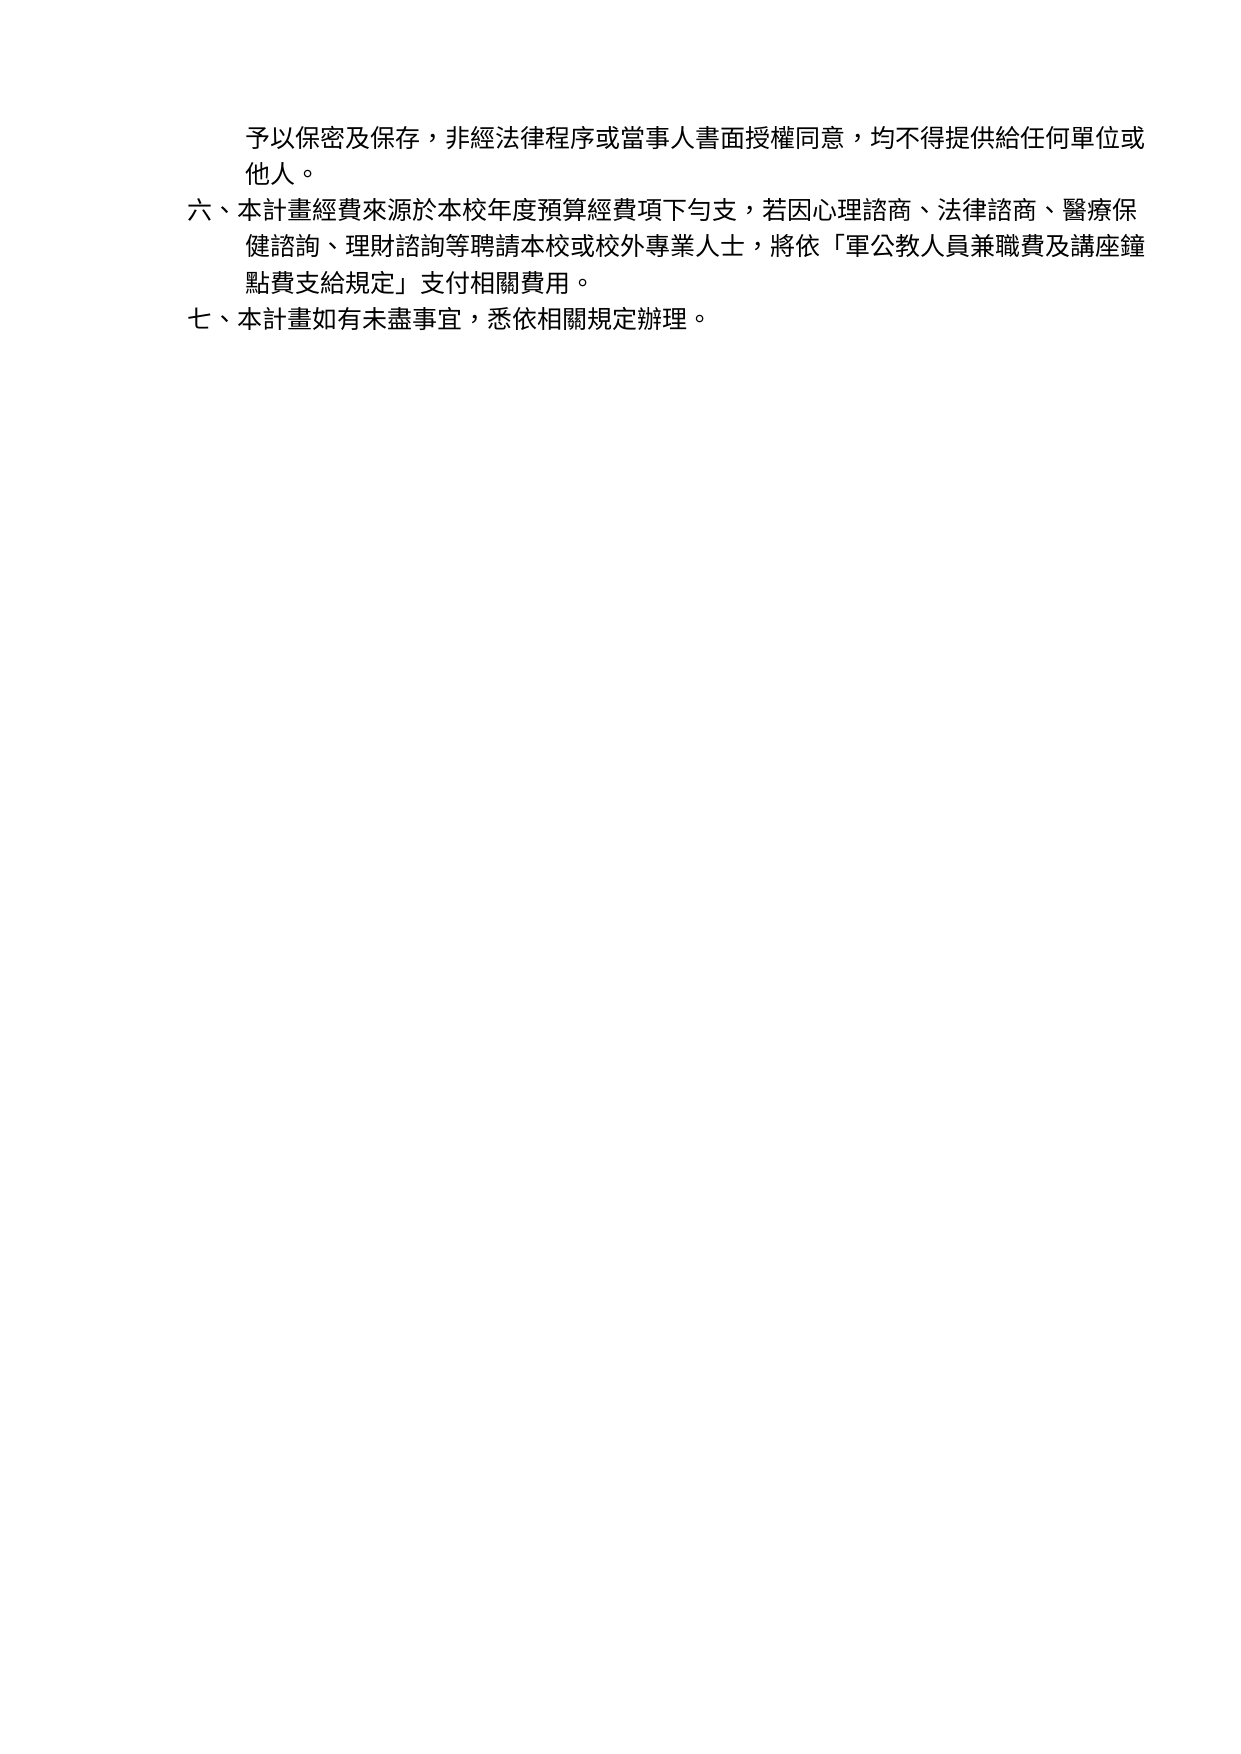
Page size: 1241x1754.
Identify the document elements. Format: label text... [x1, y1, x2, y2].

text 七、本計畫如有未盡事宜，悉依相關規定辦理。 [187, 299, 1147, 336]
text 予以保密及保存，非經法律程序或當事人書面授權同意，均不得提供給任何單位或他人。 [187, 118, 1147, 191]
text 六、本計畫經費來源於本校年度預算經費項下勻支，若因心理諮商、法律諮商、醫療保健諮詢、理財諮詢等聘請本校或校外專業人士，將依「軍公教人員兼職費及講座鐘點費支給規定」支付相關費用。 [187, 191, 1147, 299]
